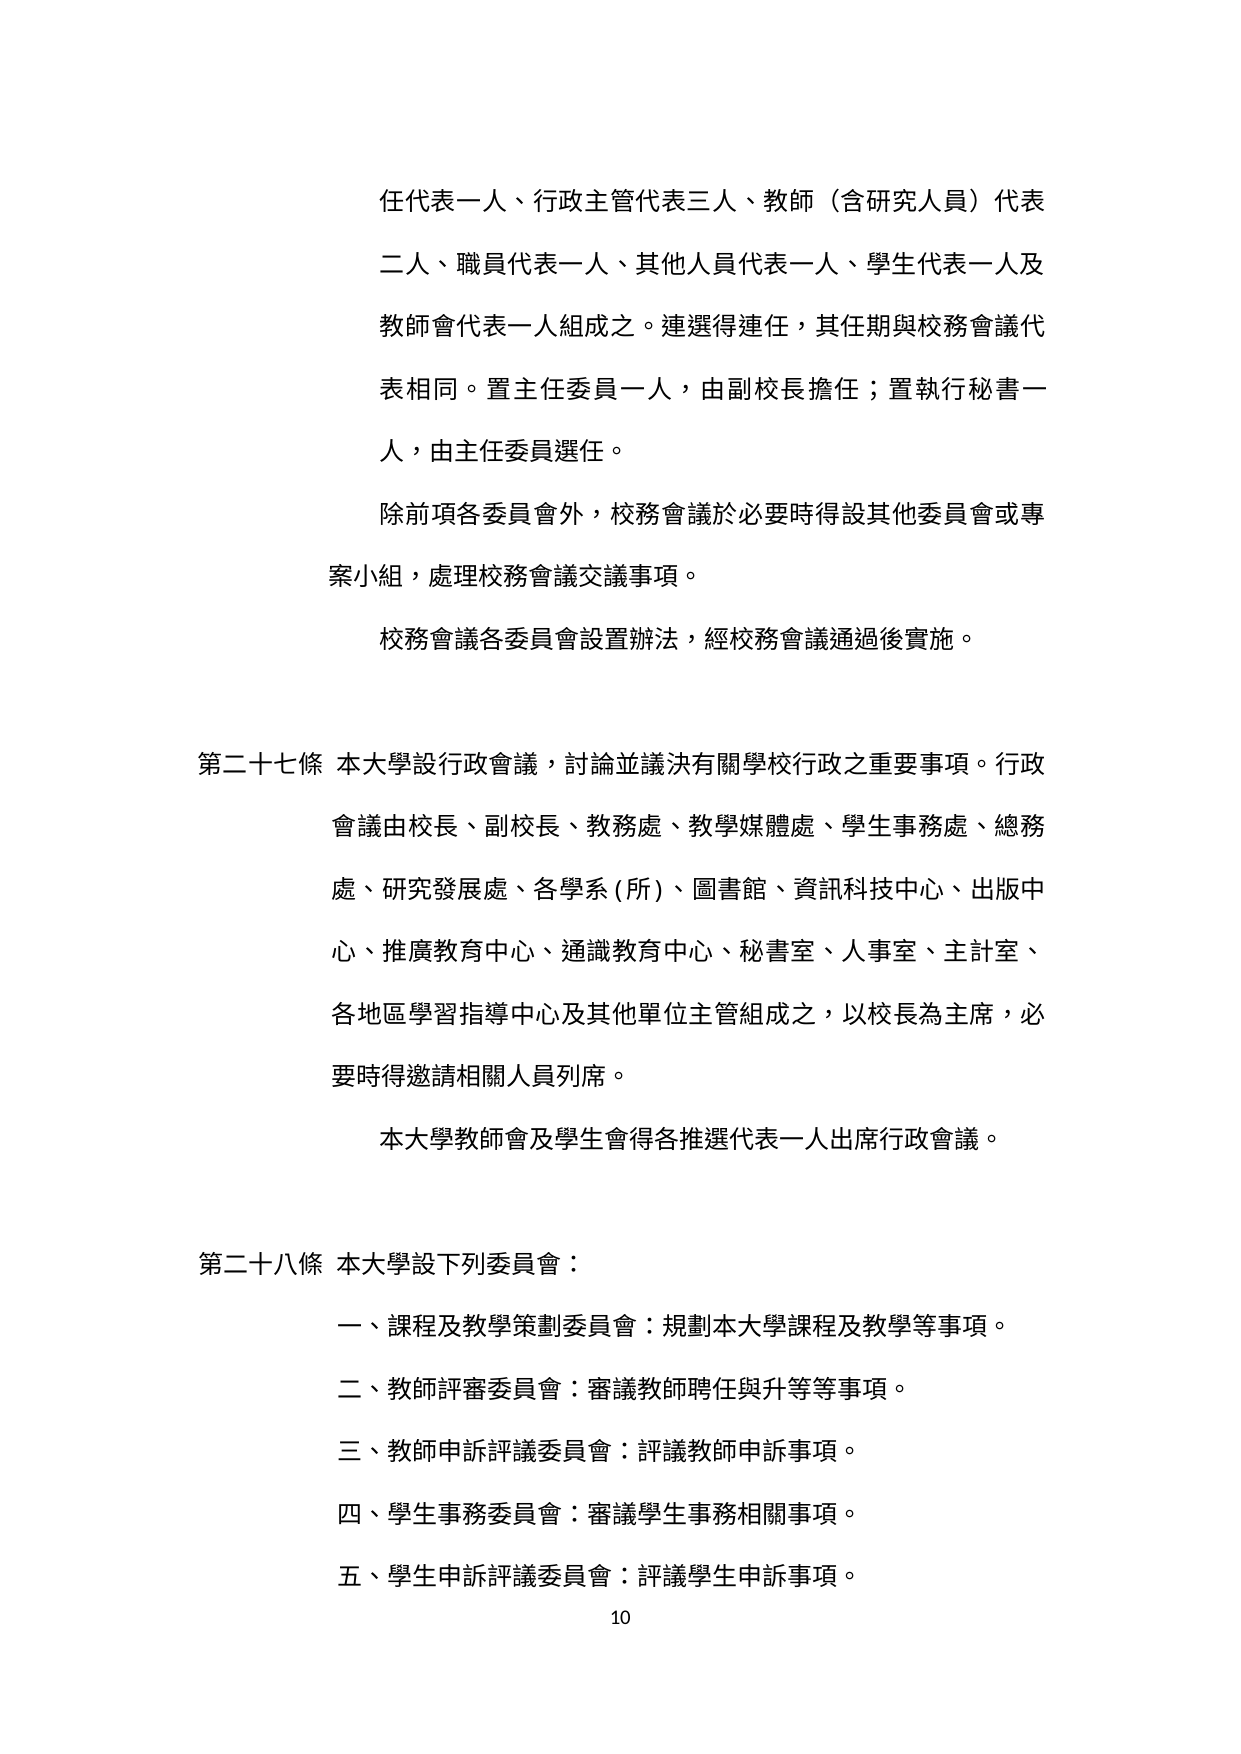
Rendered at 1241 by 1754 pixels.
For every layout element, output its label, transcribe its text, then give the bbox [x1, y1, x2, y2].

table_cell 第二十八條 本大學設下列委員會： 一、課程及教學策劃委員會：規劃本大學課程及教學等事項。 二、教師評審委員會：審議教師聘任與升等等事項。 三、教師申訴評議委員會：評議教師申訴事項。 四、學生事務委員會：審議學生事務相關事項。 五、學生申訴評議委員會：評議學生申訴事項。 [188, 1158, 1058, 1596]
table_cell 第二十七條 本大學設行政會議，討論並議決有關學校行政之重要事項。行政會議由校長、副校長、教務處、教學媒體處、學生事務處、總務處、研究發展處、各學系(所)、圖書館、資訊科技中心、出版中心、推廣教育中心、通識教育中心、秘書室、人事室、主計室、各地區學習指導中心及其他單位主管組成之，以校長為主席，必要時得邀請相關人員列席。 本大學教師會及學生會得各推選代表一人出席行政會議。 [188, 658, 1058, 1158]
table_cell 任代表一人、行政主管代表三人、教師（含研究人員）代表二人、職員代表一人、其他人員代表一人、學生代表一人及教師會代表一人組成之。連選得連任，其任期與校務會議代表相同。置主任委員一人，由副校長擔任；置執行秘書一人，由主任委員選任。 除前項各委員會外，校務會議於必要時得設其他委員會或專案小組，處理校務會議交議事項。 校務會議各委員會設置辦法，經校務會議通過後實施。 [188, 158, 1058, 658]
